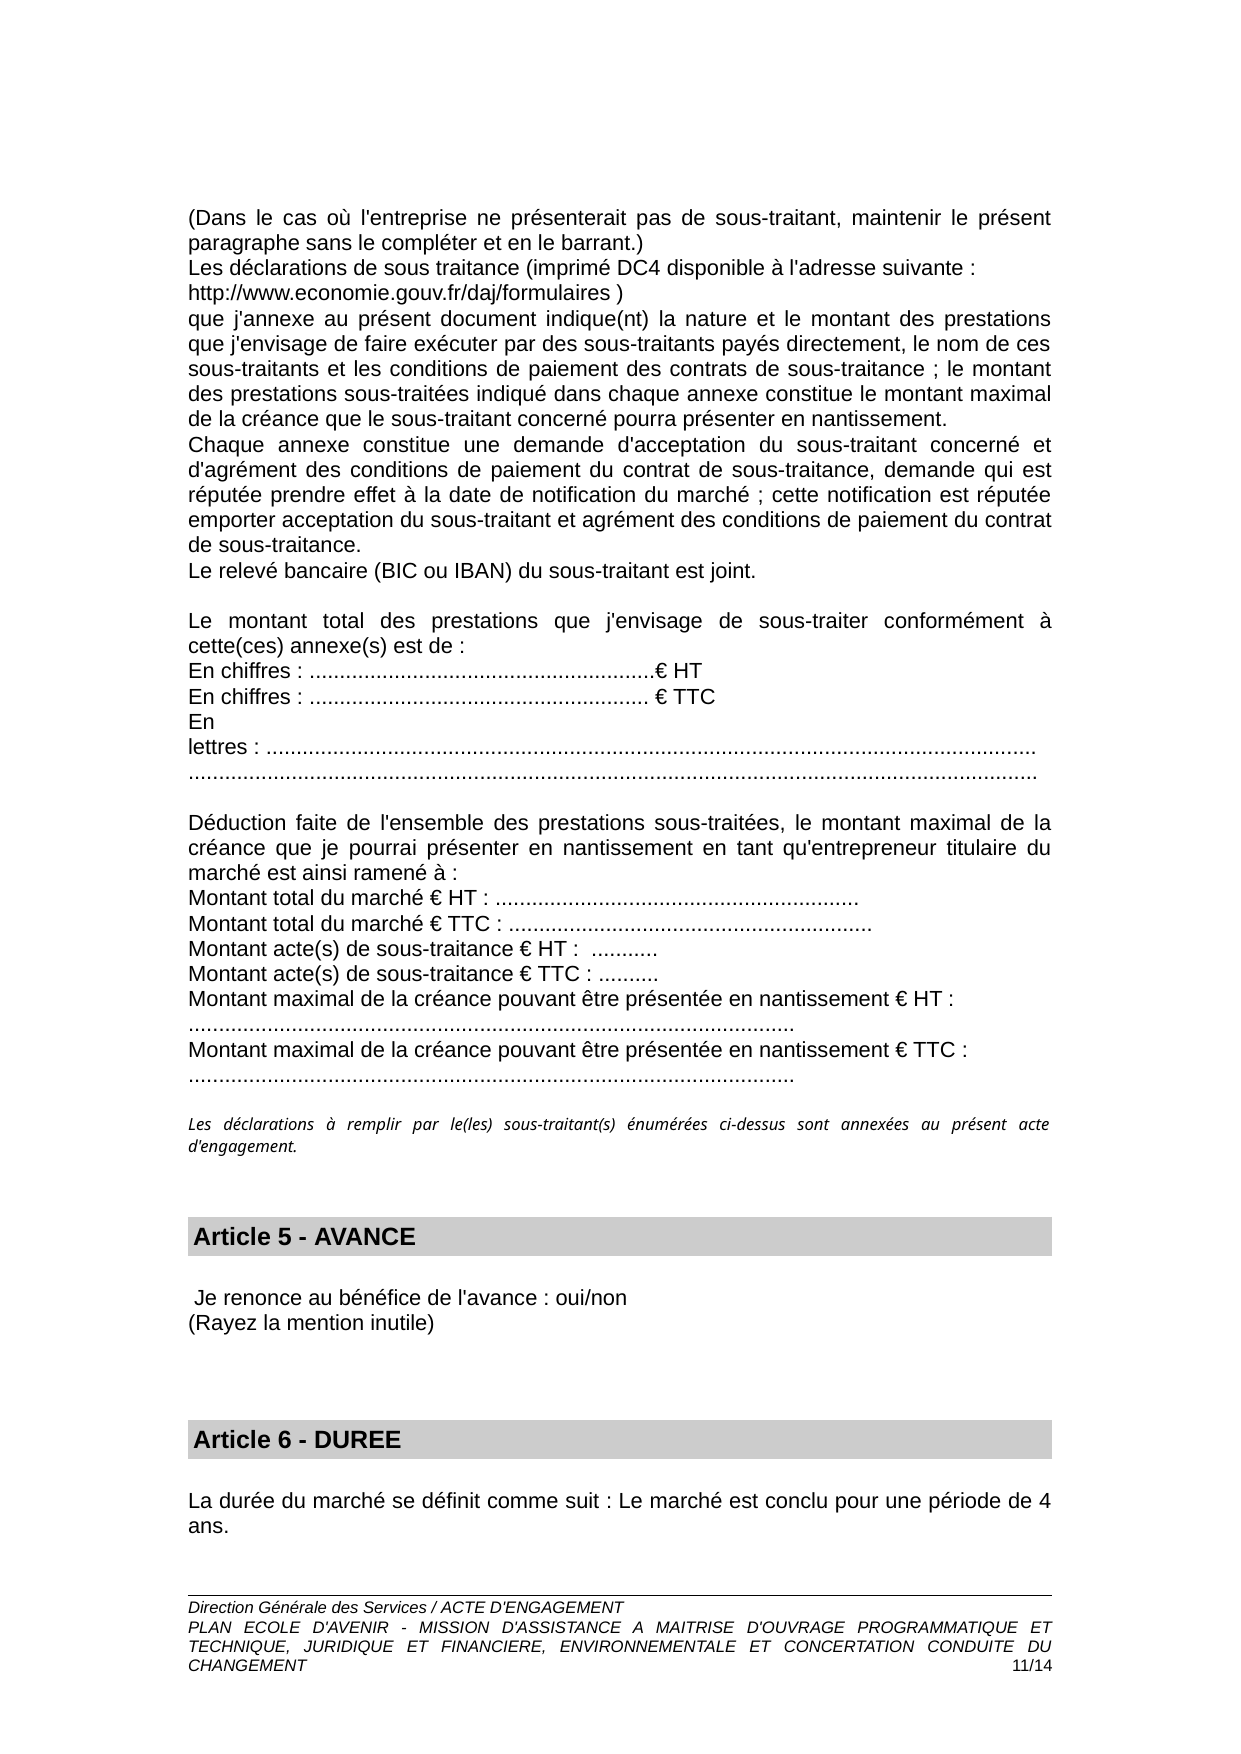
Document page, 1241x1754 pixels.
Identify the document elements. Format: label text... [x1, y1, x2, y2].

text http://www.economie.gouv.fr/daj/formulaires ) [188, 280, 1052, 305]
text Les déclarations à remplir par le(les) sous-traitant(s) énumérées ci-dessus sont annexées au présent acte d'engagement. [188, 1112, 1052, 1157]
text Montant maximal de la créance pouvant être présentée en nantissement € TTC : [188, 1036, 1052, 1062]
text Montant acte(s) de sous-traitance € HT : ........... [188, 936, 1052, 961]
subtitle DUREE [190, 1422, 1050, 1457]
text ............................................................................................................................................ [188, 759, 1052, 784]
text Montant acte(s) de sous-traitance € TTC : .......... [188, 961, 1052, 986]
text Montant maximal de la créance pouvant être présentée en nantissement € HT : [188, 986, 1052, 1011]
text La durée du marché se définit comme suit : Le marché est conclu pour une période de 4 ans. [188, 1488, 1052, 1538]
text Chaque annexe constitue une demande d'acceptation du sous-traitant concerné et d'agrément des conditions de paiement du contrat de sous-traitance, demande qui est réputée prendre effet à la date de notification du marché ; cette notification est réputée emporter acceptation du sous-traitant et agrément des conditions de paiement du contrat de sous-traitance. [188, 431, 1052, 557]
text En chiffres : .........................................................€ HT [188, 658, 1052, 683]
subtitle AVANCE [190, 1219, 1050, 1253]
text Montant total du marché € TTC : ............................................................ [188, 910, 1052, 936]
text (Rayez la mention inutile) [188, 1310, 1052, 1335]
text que j'annexe au présent document indique(nt) la nature et le montant des prestations que j'envisage de faire exécuter par des sous-traitants payés directement, le nom de ces sous-traitants et les conditions de paiement des contrats de sous-traitance ; le montant des prestations sous-traitées indiqué dans chaque annexe constitue le montant maximal de la créance que le sous-traitant concerné pourra présenter en nantissement. [188, 305, 1052, 431]
text Les déclarations de sous traitance (imprimé DC4 disponible à l'adresse suivante : [188, 255, 1052, 280]
text Je renonce au bénéfice de l'avance : oui/non [188, 1285, 1052, 1310]
text .................................................................................................... [188, 1062, 1052, 1087]
text Montant total du marché € HT : ............................................................ [188, 885, 1052, 910]
text En lettres : ............................................................................................................................... [188, 709, 1052, 759]
text (Dans le cas où l'entreprise ne présenterait pas de sous-traitant, maintenir le présent paragraphe sans le compléter et en le barrant.) [188, 204, 1052, 255]
text Le relevé bancaire (BIC ou IBAN) du sous-traitant est joint. [188, 557, 1052, 583]
text En chiffres : ........................................................ € TTC [188, 683, 1052, 709]
text Déduction faite de l'ensemble des prestations sous-traitées, le montant maximal de la créance que je pourrai présenter en nantissement en tant qu'entrepreneur titulaire du marché est ainsi ramené à : [188, 809, 1052, 885]
text Le montant total des prestations que j'envisage de sous-traiter conformément à cette(ces) annexe(s) est de : [188, 608, 1052, 658]
text .................................................................................................... [188, 1011, 1052, 1036]
